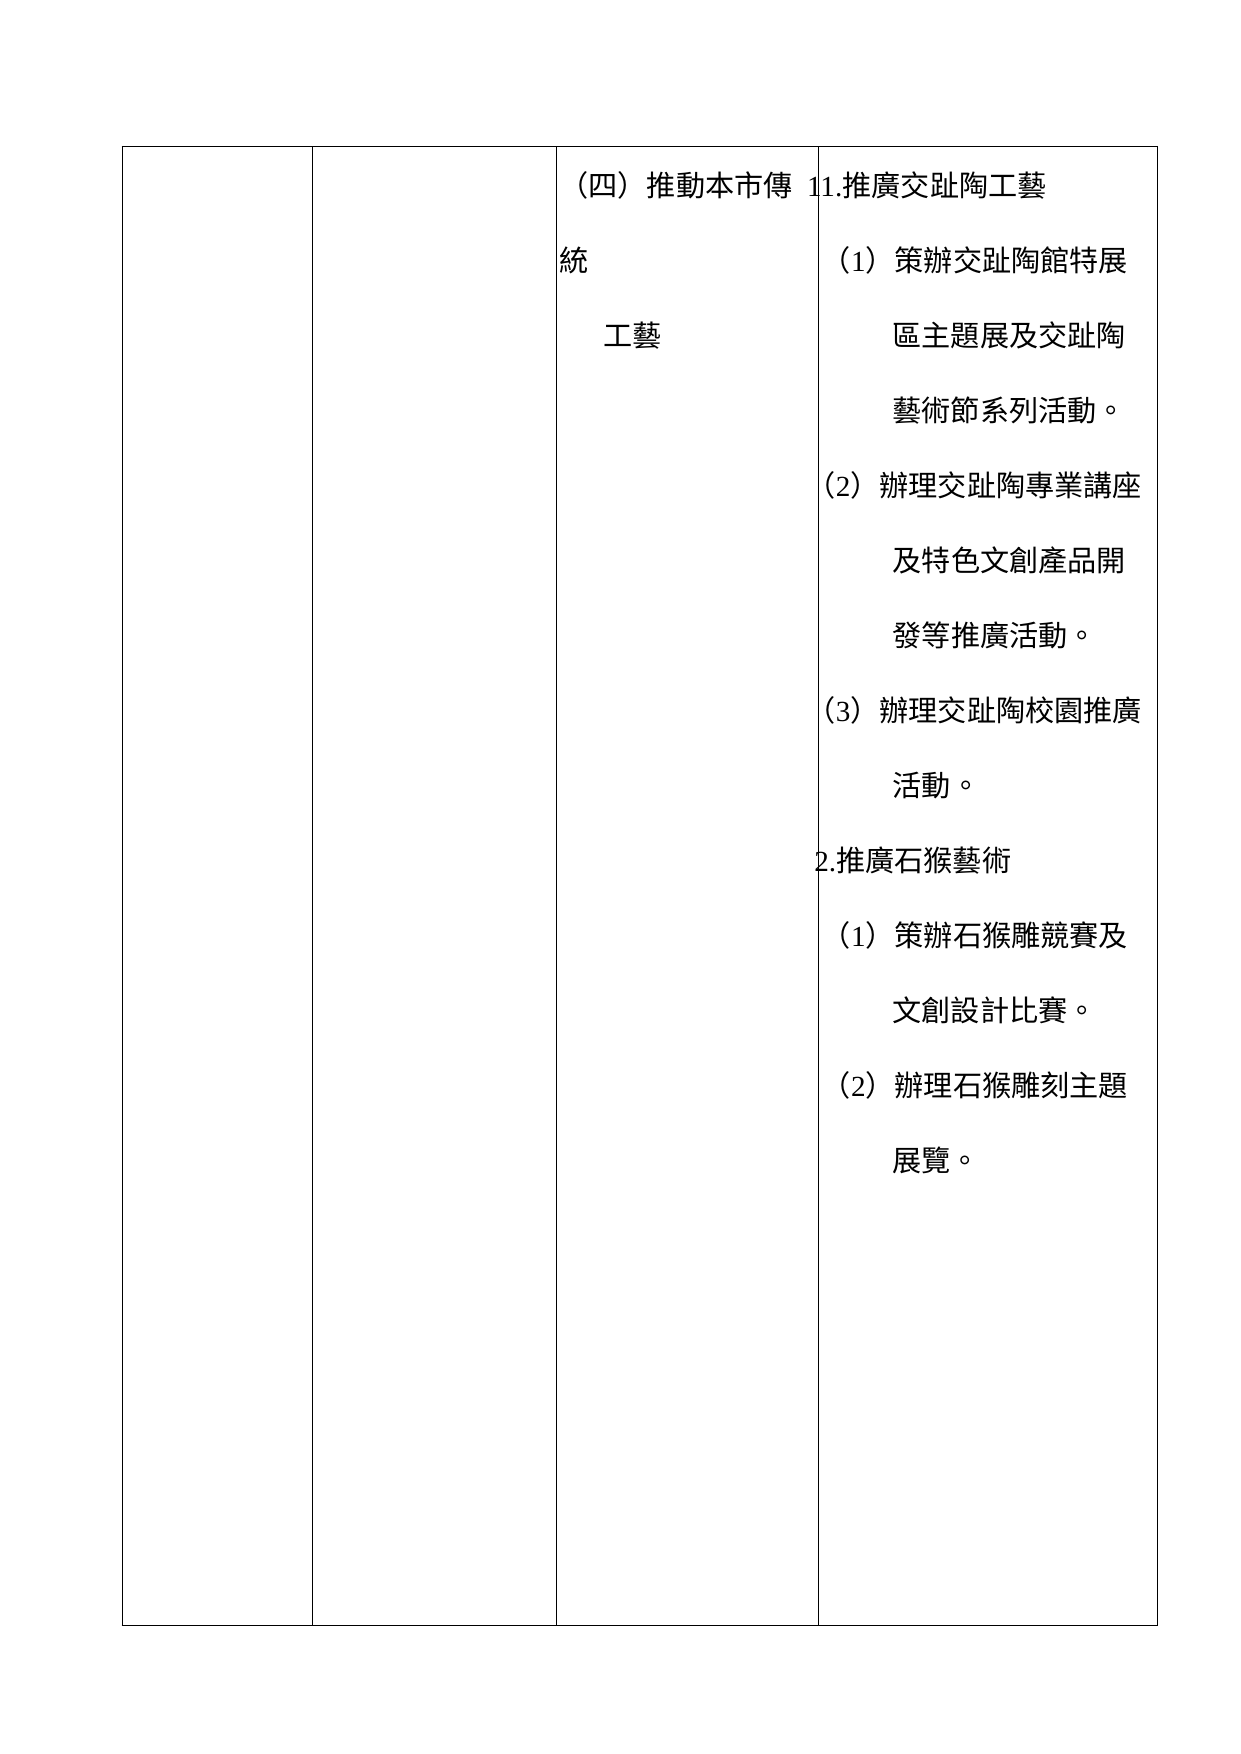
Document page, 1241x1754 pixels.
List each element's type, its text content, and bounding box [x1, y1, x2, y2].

table_cell （三）推廣學校師生 參觀及運用 文化局場館 資源 （四）推動本市傳統 工藝 [557, 147, 818, 1624]
table_cell [313, 147, 556, 1624]
table_cell 1.推廣本市國民中小學戶外教學參觀文化局館廳推廣活動。 2.補助本市國民中小學設計博物館相關課程或行動教學方案。 11.推廣交趾陶工藝 （1）策辦交趾陶館特展區主題展及交趾陶藝術節系列活動。 （2）辦理交趾陶專業講座及特色文創產品開發等推廣活動。 （3）辦理交趾陶校園推廣活動。 2.推廣石猴藝術 （1）策辦石猴雕競賽及文創設計比賽。 （2）辦理石猴雕刻主題展覽。 [819, 147, 1157, 1624]
table_cell [123, 147, 312, 1624]
